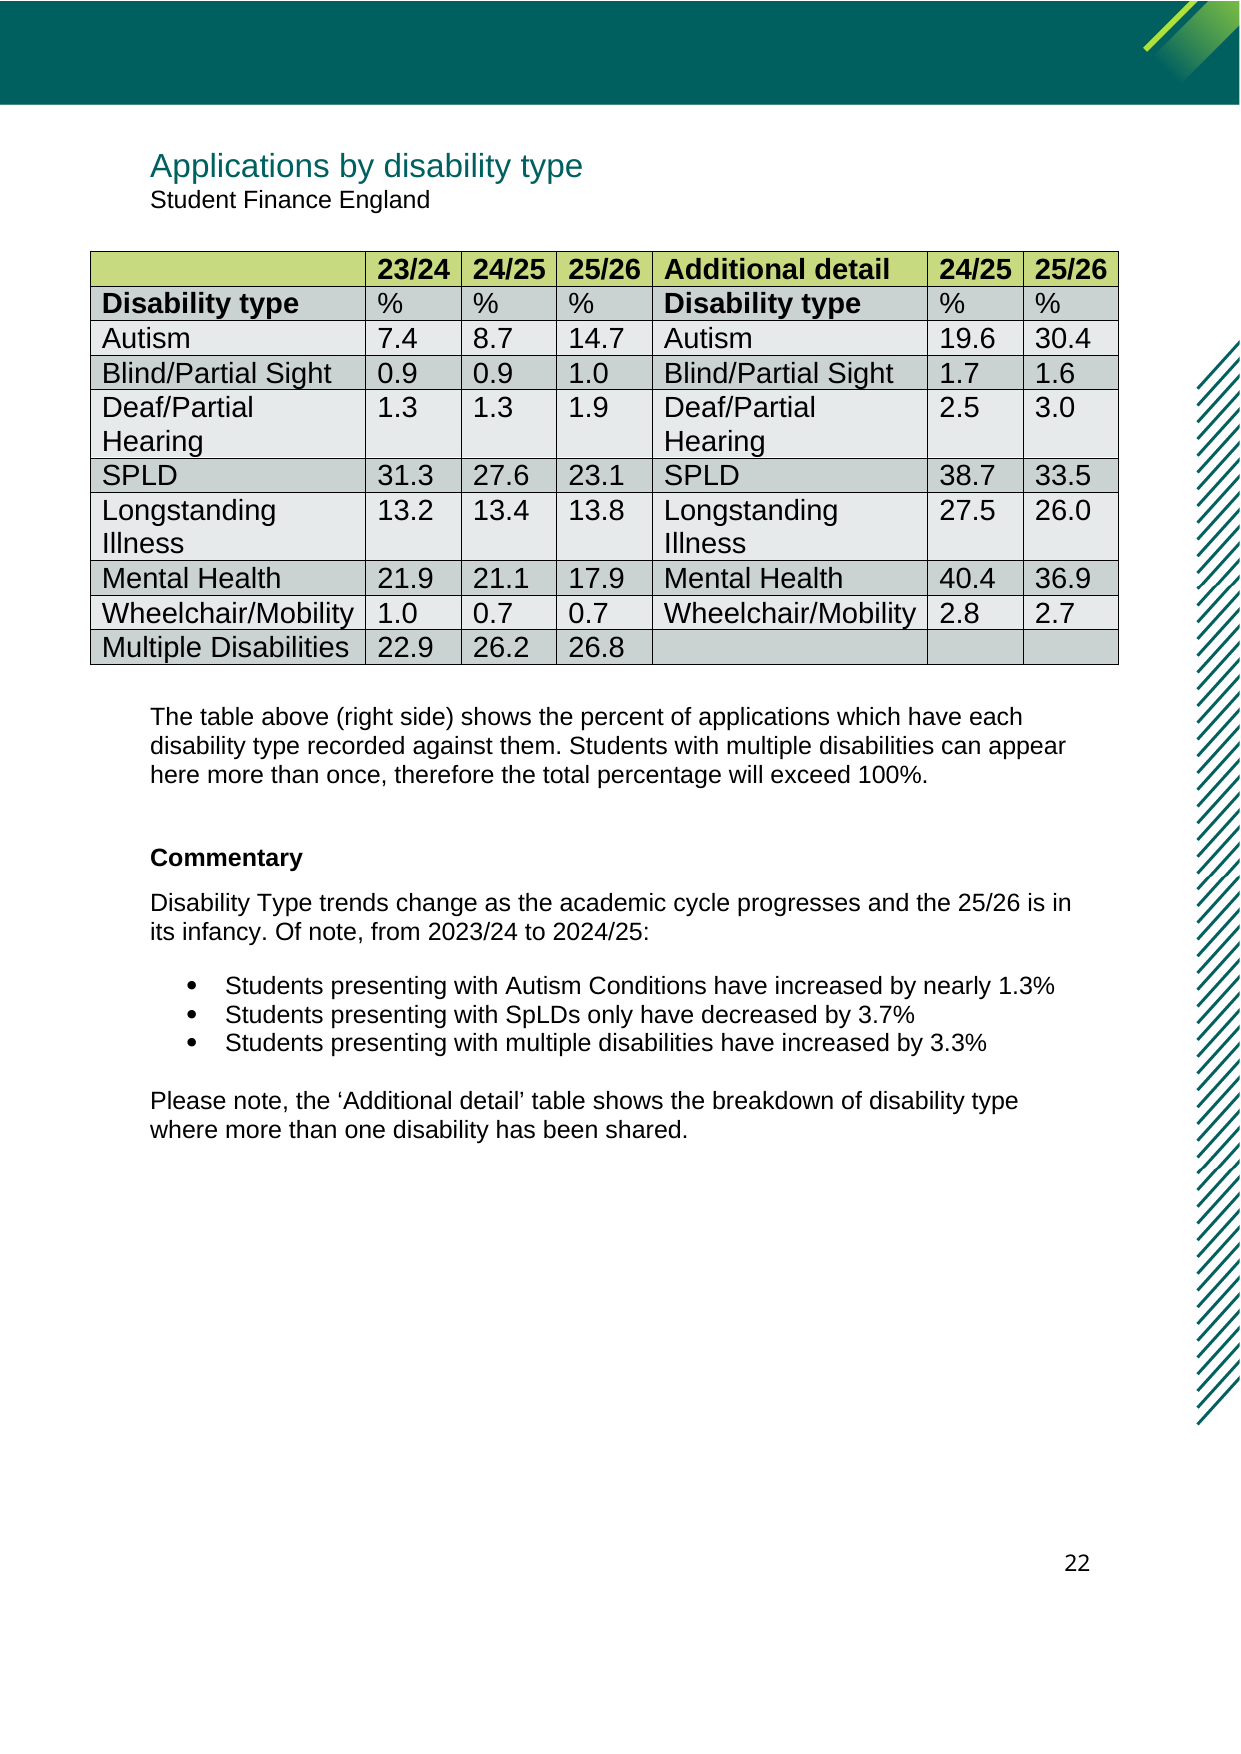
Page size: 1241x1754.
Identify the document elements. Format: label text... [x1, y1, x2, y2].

table_cell Disability type [91, 287, 365, 320]
table_cell Longstanding Illness [91, 493, 365, 560]
table_cell 22.9 [366, 630, 461, 664]
table_header Additional detail [653, 252, 927, 286]
table_header 23/24 [366, 252, 461, 286]
table_cell 7.4 [366, 321, 461, 355]
text Please note, the ‘Additional detail’ table shows the breakdown of disability type where more than one disability has been shared. [150, 1086, 1090, 1143]
table_cell 1.0 [366, 596, 461, 629]
table_cell SPLD [653, 459, 927, 492]
table_cell 1.7 [928, 356, 1023, 389]
table_header 25/26 [557, 252, 652, 286]
table_cell Deaf/Partial Hearing [653, 390, 927, 457]
table_cell % [462, 287, 556, 320]
table_cell 0.7 [462, 596, 556, 629]
table_cell 19.6 [928, 321, 1023, 355]
table_cell 0.7 [557, 596, 652, 629]
text Student Finance England [150, 185, 1090, 213]
table_header 24/25 [462, 252, 556, 286]
table_cell 13.8 [557, 493, 652, 560]
table_cell 26.0 [1024, 493, 1118, 560]
table_cell [1024, 630, 1118, 664]
table_header [91, 252, 365, 286]
table_cell 13.4 [462, 493, 556, 560]
table_cell Mental Health [653, 561, 927, 595]
table_cell Disability type [653, 287, 927, 320]
table_cell 36.9 [1024, 561, 1118, 595]
table_header 24/25 [928, 252, 1023, 286]
table_cell Autism [653, 321, 927, 355]
table_cell Wheelchair/Mobility [91, 596, 365, 629]
table_cell 1.6 [1024, 356, 1118, 389]
table_cell 30.4 [1024, 321, 1118, 355]
table_cell % [366, 287, 461, 320]
table_cell 0.9 [462, 356, 556, 389]
table_cell Longstanding Illness [653, 493, 927, 560]
table_cell 0.9 [366, 356, 461, 389]
table_cell 2.5 [928, 390, 1023, 457]
table_cell 38.7 [928, 459, 1023, 492]
table_cell 1.3 [366, 390, 461, 457]
table_cell Mental Health [91, 561, 365, 595]
table_cell Autism [91, 321, 365, 355]
table_cell Blind/Partial Sight [91, 356, 365, 389]
table_cell 1.0 [557, 356, 652, 389]
table_cell Deaf/Partial Hearing [91, 390, 365, 457]
table_cell 14.7 [557, 321, 652, 355]
table_cell 13.2 [366, 493, 461, 560]
list Students presenting with Autism Conditions have increased by nearly 1.3% [187, 971, 1090, 999]
table_cell 3.0 [1024, 390, 1118, 457]
table_cell 21.9 [366, 561, 461, 595]
list Students presenting with SpLDs only have decreased by 3.7% [187, 999, 1090, 1028]
table_cell 8.7 [462, 321, 556, 355]
table_cell % [1024, 287, 1118, 320]
table_cell 21.1 [462, 561, 556, 595]
text Commentary [150, 843, 1090, 872]
table_cell 26.2 [462, 630, 556, 664]
table_cell Multiple Disabilities [91, 630, 365, 664]
table_cell 2.8 [928, 596, 1023, 629]
table_header 25/26 [1024, 252, 1118, 286]
table_cell 1.9 [557, 390, 652, 457]
table_cell 27.6 [462, 459, 556, 492]
table_cell [928, 630, 1023, 664]
table_cell 33.5 [1024, 459, 1118, 492]
list Students presenting with multiple disabilities have increased by 3.3% [187, 1028, 1090, 1057]
table_cell 1.3 [462, 390, 556, 457]
table_cell Blind/Partial Sight [653, 356, 927, 389]
text Applications by disability type [150, 146, 1090, 185]
table_cell [653, 630, 927, 664]
table_cell 40.4 [928, 561, 1023, 595]
table_cell 2.7 [1024, 596, 1118, 629]
text The table above (right side) shows the percent of applications which have each disability type recorded against them. Students with multiple disabilities can appear here more than once, therefore the total percentage will exceed 100%. [150, 702, 1090, 789]
table_cell SPLD [91, 459, 365, 492]
table_cell 26.8 [557, 630, 652, 664]
table_cell 23.1 [557, 459, 652, 492]
text Disability Type trends change as the academic cycle progresses and the 25/26 is in its infancy. Of note, from 2023/24 to 2024/25: [150, 888, 1090, 946]
table_cell Wheelchair/Mobility [653, 596, 927, 629]
table_cell 27.5 [928, 493, 1023, 560]
table_cell 31.3 [366, 459, 461, 492]
table_cell 17.9 [557, 561, 652, 595]
table_cell % [928, 287, 1023, 320]
table_cell % [557, 287, 652, 320]
